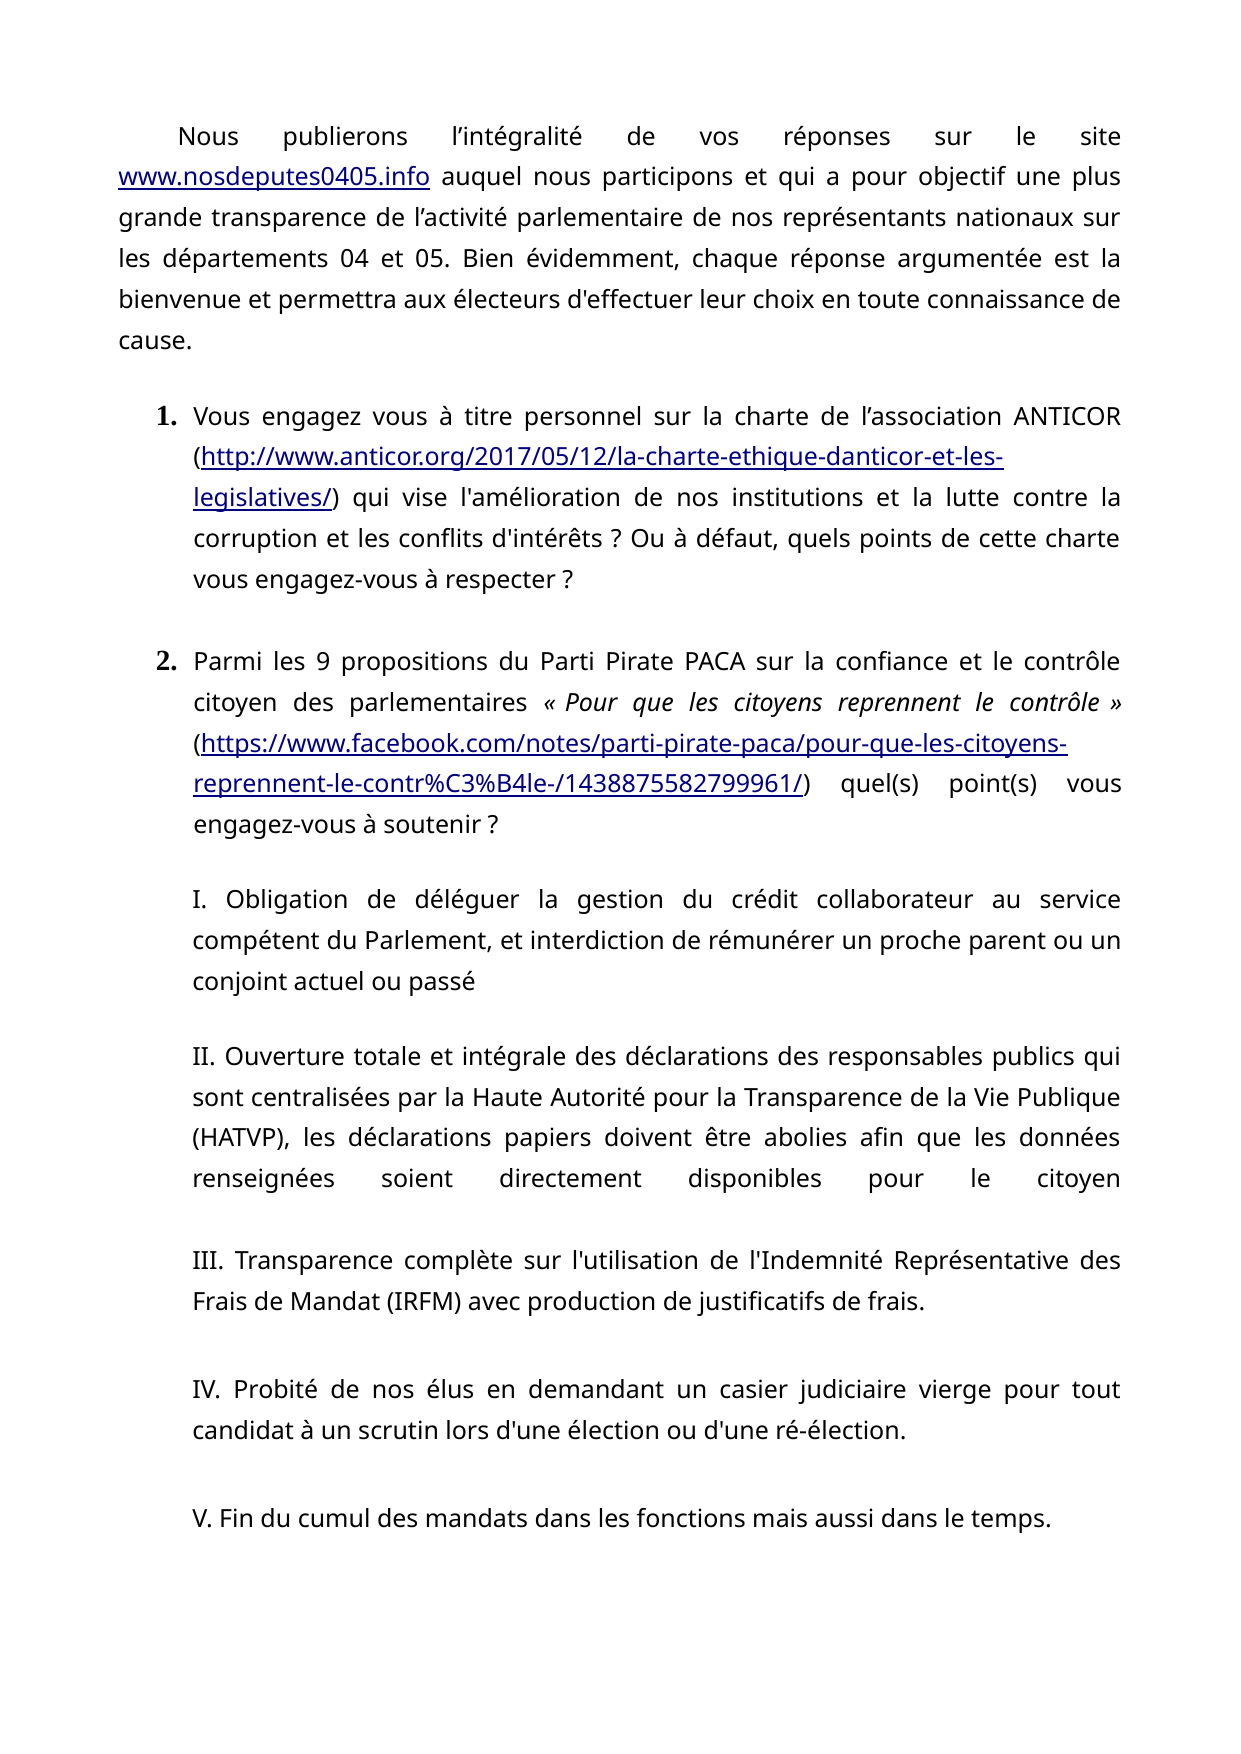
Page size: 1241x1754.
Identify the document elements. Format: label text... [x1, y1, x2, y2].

text II. Ouverture totale et intégrale des déclarations des responsables publics qui sont centralisées par la Haute Autorité pour la Transparence de la Vie Publique (HATVP), les déclarations papiers doivent être abolies afin que les données renseignées soient directement disponibles pour le citoyen [192, 1038, 1122, 1236]
text I. Obligation de déléguer la gestion du crédit collaborateur au service compétent du Parlement, et interdiction de rémunérer un proche parent ou un conjoint actuel ou passé [192, 882, 1122, 998]
text III. Transparence complète sur l'utilisation de l'Indemnité Représentative des Frais de Mandat (IRFM) avec production de justificatifs de frais. [192, 1243, 1122, 1317]
list Parmi les 9 propositions du Parti Pirate PACA sur la confiance et le contrôle citoyen des parlementaires « Pour que les citoyens reprennent le contrôle » (https://www.facebook.com/notes/parti-pirate-paca/pour-que-les-citoyens-reprennent-le-contr%C3%B4le-/1438875582799961/) quel(s) point(s) vous engagez-vous à soutenir ? [156, 643, 1122, 841]
text V. Fin du cumul des mandats dans les fonctions mais aussi dans le temps. [192, 1500, 1122, 1534]
text Nous publierons l’intégralité de vos réponses sur le site www.nosdeputes0405.info auquel nous participons et qui a pour objectif une plus grande transparence de l’activité parlementaire de nos représentants nationaux sur les départements 04 et 05. Bien évidemment, chaque réponse argumentée est la bienvenue et permettra aux électeurs d'effectuer leur choix en toute connaissance de cause. [118, 118, 1122, 356]
text IV. Probité de nos élus en demandant un casier judiciaire vierge pour tout candidat à un scrutin lors d'une élection ou d'une ré-élection. [192, 1371, 1122, 1446]
list Vous engagez vous à titre personnel sur la charte de l’association ANTICOR (http://www.anticor.org/2017/05/12/la-charte-ethique-danticor-et-les-legislatives/) qui vise l'amélioration de nos institutions et la lutte contre la corruption et les conflits d'intérêts ? Ou à défaut, quels points de cette charte vous engagez-vous à respecter ? [156, 398, 1122, 596]
